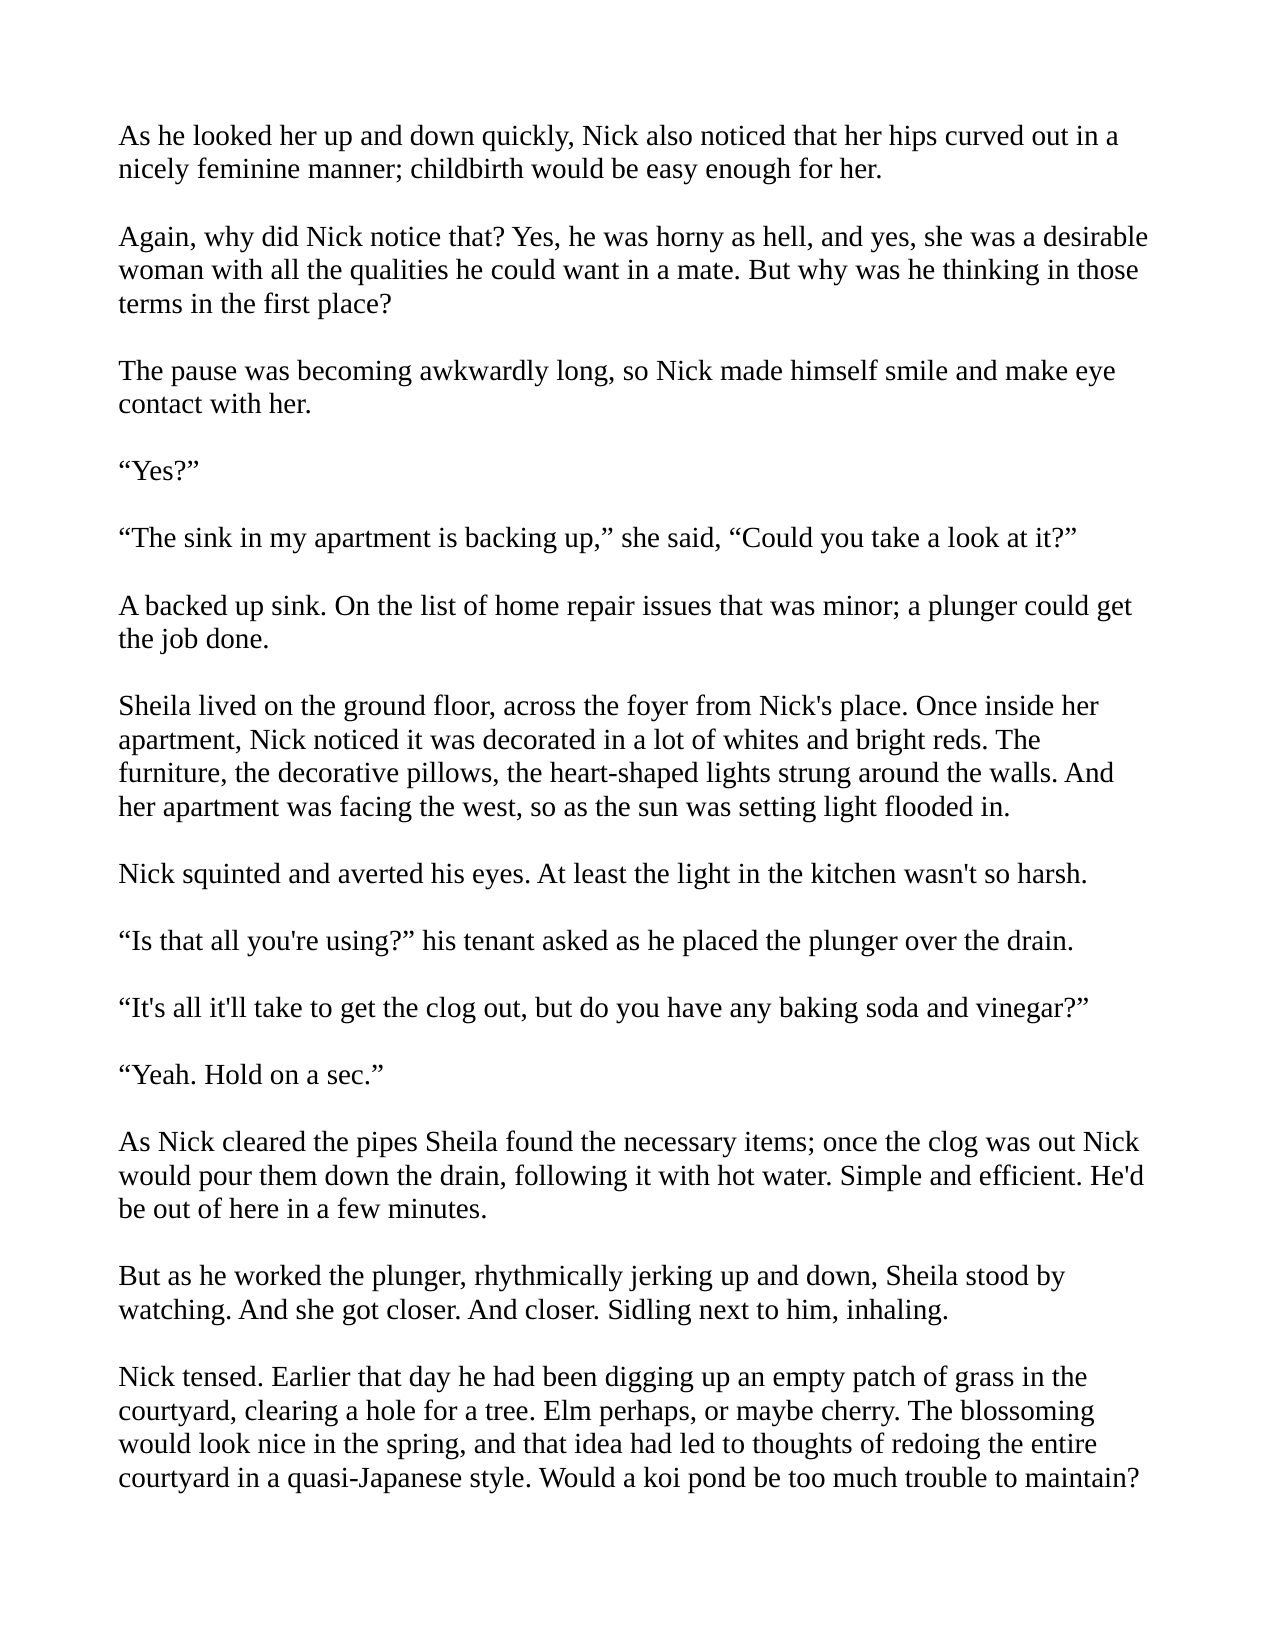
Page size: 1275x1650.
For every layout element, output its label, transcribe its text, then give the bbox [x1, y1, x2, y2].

text “It's all it'll take to get the clog out, but do you have any baking soda and vinegar?” [118, 990, 1157, 1024]
text “The sink in my apartment is backing up,” she said, “Could you take a look at it?” [118, 521, 1157, 554]
text Sheila lived on the ground floor, across the foyer from Nick's place. Once inside her apartment, Nick noticed it was decorated in a lot of whites and bright reds. The furniture, the decorative pillows, the heart-shaped lights strung around the walls. And her apartment was facing the west, so as the sun was setting light flooded in. [118, 688, 1157, 822]
text Again, why did Nick notice that? Yes, he was horny as hell, and yes, she was a desirable woman with all the qualities he could want in a mate. But why was he thinking in those terms in the first place? [118, 219, 1157, 319]
text “Yes?” [118, 453, 1157, 487]
text As Nick cleared the pipes Sheila found the necessary items; once the clog was out Nick would pour them down the drain, following it with hot water. Simple and efficient. He'd be out of here in a few minutes. [118, 1124, 1157, 1225]
text A backed up sink. On the list of home repair issues that was minor; a plunger could get the job done. [118, 588, 1157, 655]
text Nick squinted and averted his eyes. At least the light in the kitchen wasn't so harsh. [118, 856, 1157, 889]
text But as he worked the plunger, rhythmically jerking up and down, Sheila stood by watching. And she got closer. And closer. Sidling next to him, inhaling. [118, 1258, 1157, 1326]
text “Yeah. Hold on a sec.” [118, 1057, 1157, 1091]
text Nick tensed. Earlier that day he had been digging up an empty patch of grass in the courtyard, clearing a hole for a tree. Elm perhaps, or maybe cherry. The blossoming would look nice in the spring, and that idea had led to thoughts of redoing the entire courtyard in a quasi-Japanese style. Would a koi pond be too much trouble to maintain? [118, 1359, 1157, 1493]
text The pause was becoming awkwardly long, so Nick made himself smile and make eye contact with her. [118, 353, 1157, 420]
text “Is that all you're using?” his tenant asked as he placed the plunger over the drain. [118, 923, 1157, 957]
text As he looked her up and down quickly, Nick also noticed that her hips curved out in a nicely feminine manner; childbirth would be easy enough for her. [118, 118, 1157, 185]
